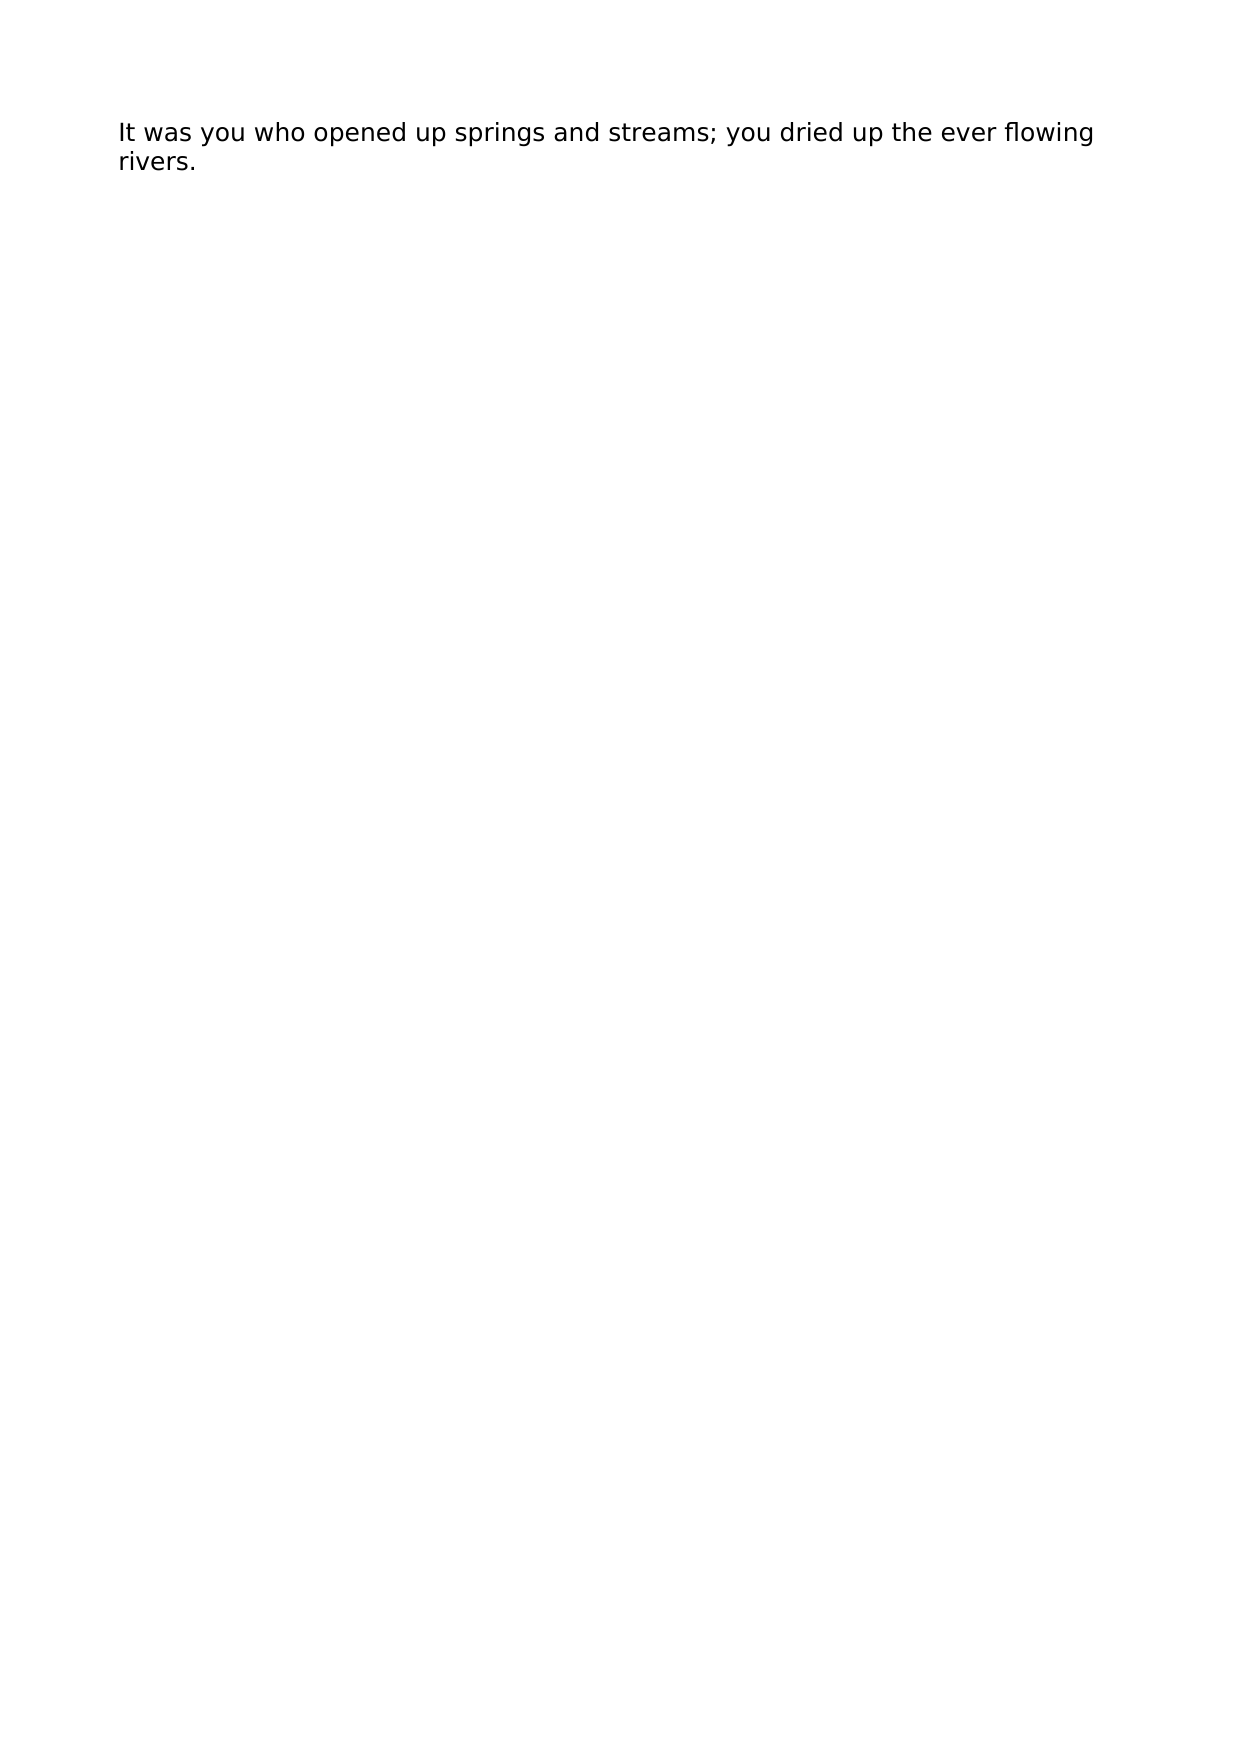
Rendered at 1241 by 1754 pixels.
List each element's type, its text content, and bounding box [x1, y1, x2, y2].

text It was you who opened up springs and streams; you dried up the ever flowing rivers. [118, 118, 1122, 176]
